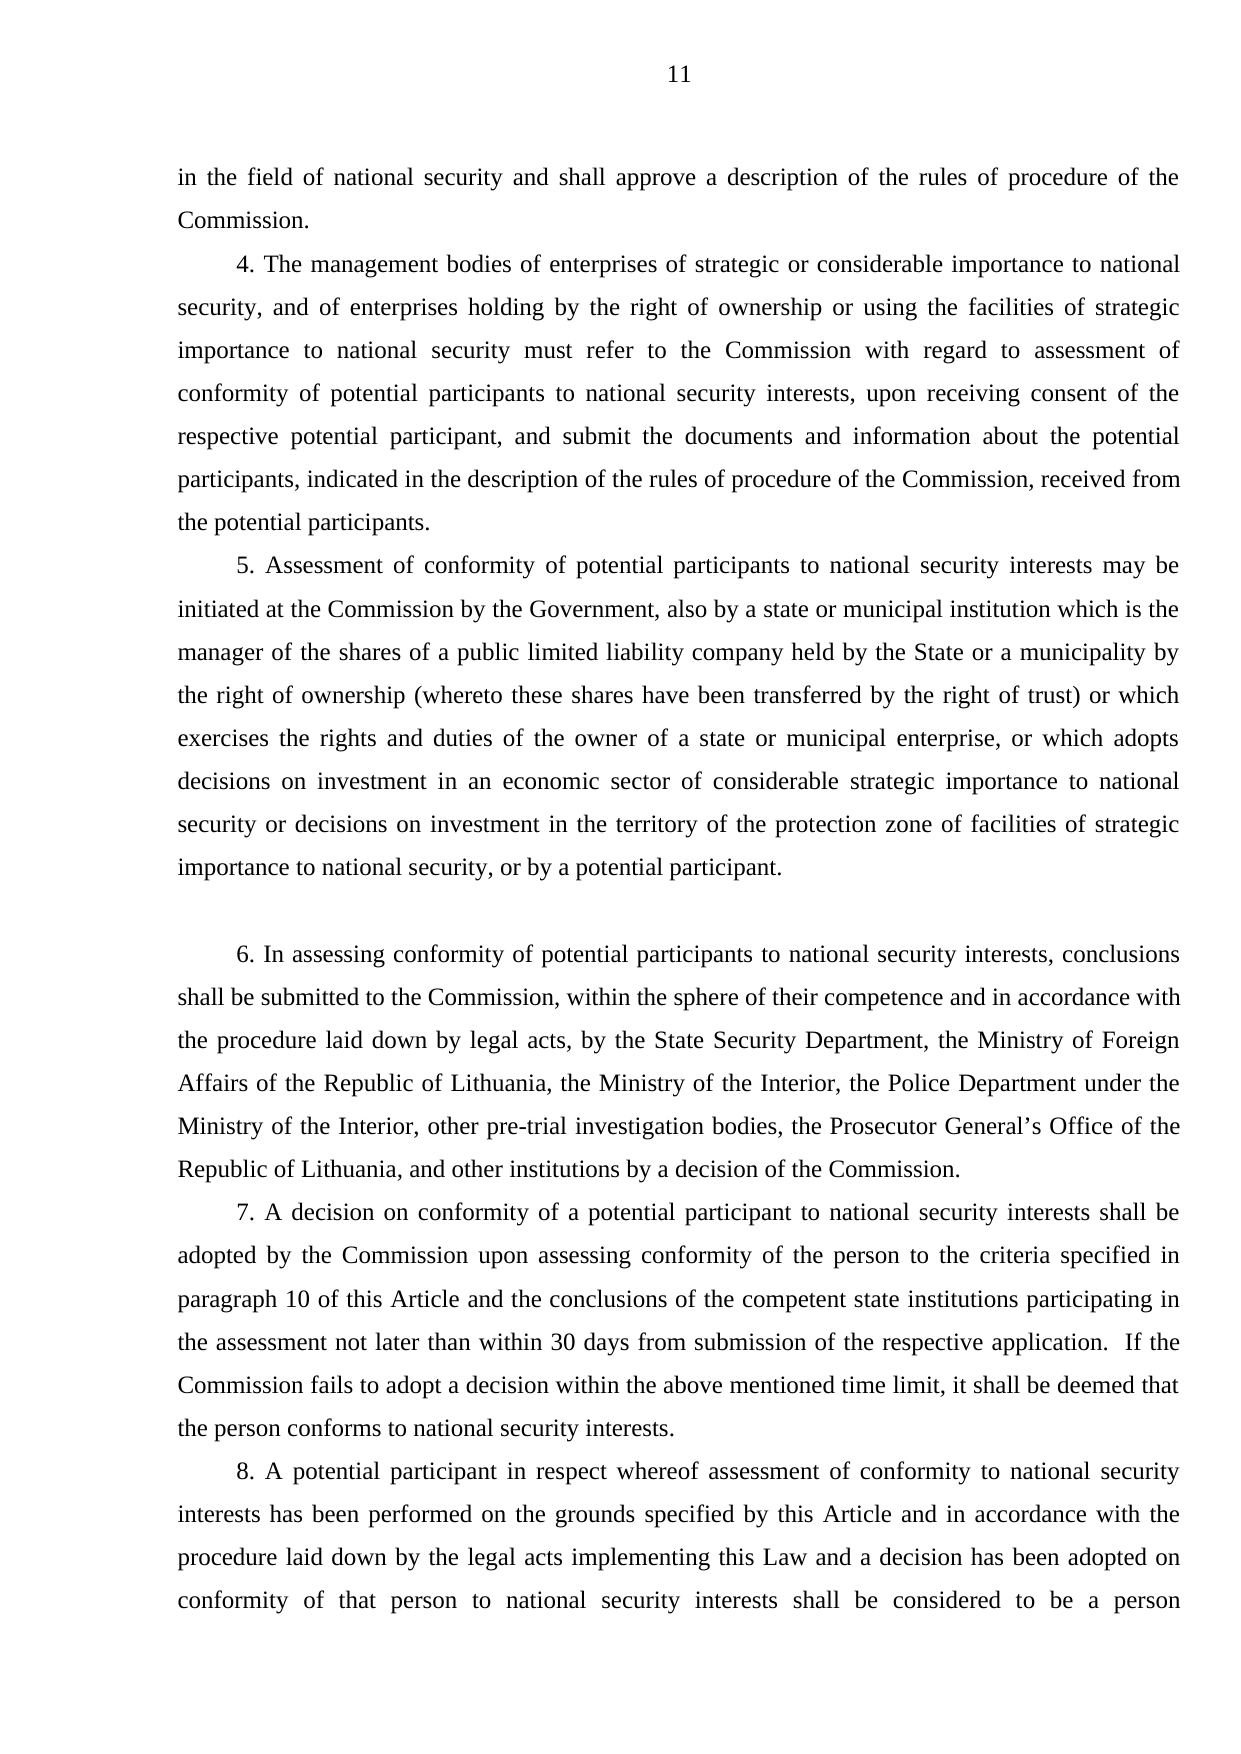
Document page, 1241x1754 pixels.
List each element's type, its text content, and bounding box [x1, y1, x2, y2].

text 8. A potential participant in respect whereof assessment of conformity to national security interests has been performed on the grounds specified by this Article and in accordance with the procedure laid down by the legal acts implementing this Law and a decision has been adopted on conformity of that person to national security interests shall be considered to be a person [177, 1456, 1181, 1614]
text 7. A decision on conformity of a potential participant to national security interests shall be adopted by the Commission upon assessing conformity of the person to the criteria specified in paragraph 10 of this Article and the conclusions of the competent state institutions participating in the assessment not later than within 30 days from submission of the respective application. If the Commission fails to adopt a decision within the above mentioned time limit, it shall be deemed that the person conforms to national security interests. [177, 1197, 1181, 1442]
text 5. Assessment of conformity of potential participants to national security interests may be initiated at the Commission by the Government, also by a state or municipal institution which is the manager of the shares of a public limited liability company held by the State or a municipality by the right of ownership (whereto these shares have been transferred by the right of trust) or which exercises the rights and duties of the owner of a state or municipal enterprise, or which adopts decisions on investment in an economic sector of considerable strategic importance to national security or decisions on investment in the territory of the protection zone of facilities of strategic importance to national security, or by a potential participant. [177, 551, 1181, 881]
text 6. In assessing conformity of potential participants to national security interests, conclusions shall be submitted to the Commission, within the sphere of their competence and in accordance with the procedure laid down by legal acts, by the State Security Department, the Ministry of Foreign Affairs of the Republic of Lithuania, the Ministry of the Interior, the Police Department under the Ministry of the Interior, other pre-trial investigation bodies, the Prosecutor General’s Office of the Republic of Lithuania, and other institutions by a decision of the Commission. [177, 939, 1181, 1183]
text in the field of national security and shall approve a description of the rules of procedure of the Commission. [177, 162, 1181, 234]
text 4. The management bodies of enterprises of strategic or considerable importance to national security, and of enterprises holding by the right of ownership or using the facilities of strategic importance to national security must refer to the Commission with regard to assessment of conformity of potential participants to national security interests, upon receiving consent of the respective potential participant, and submit the documents and information about the potential participants, indicated in the description of the rules of procedure of the Commission, received from the potential participants. [177, 249, 1181, 536]
